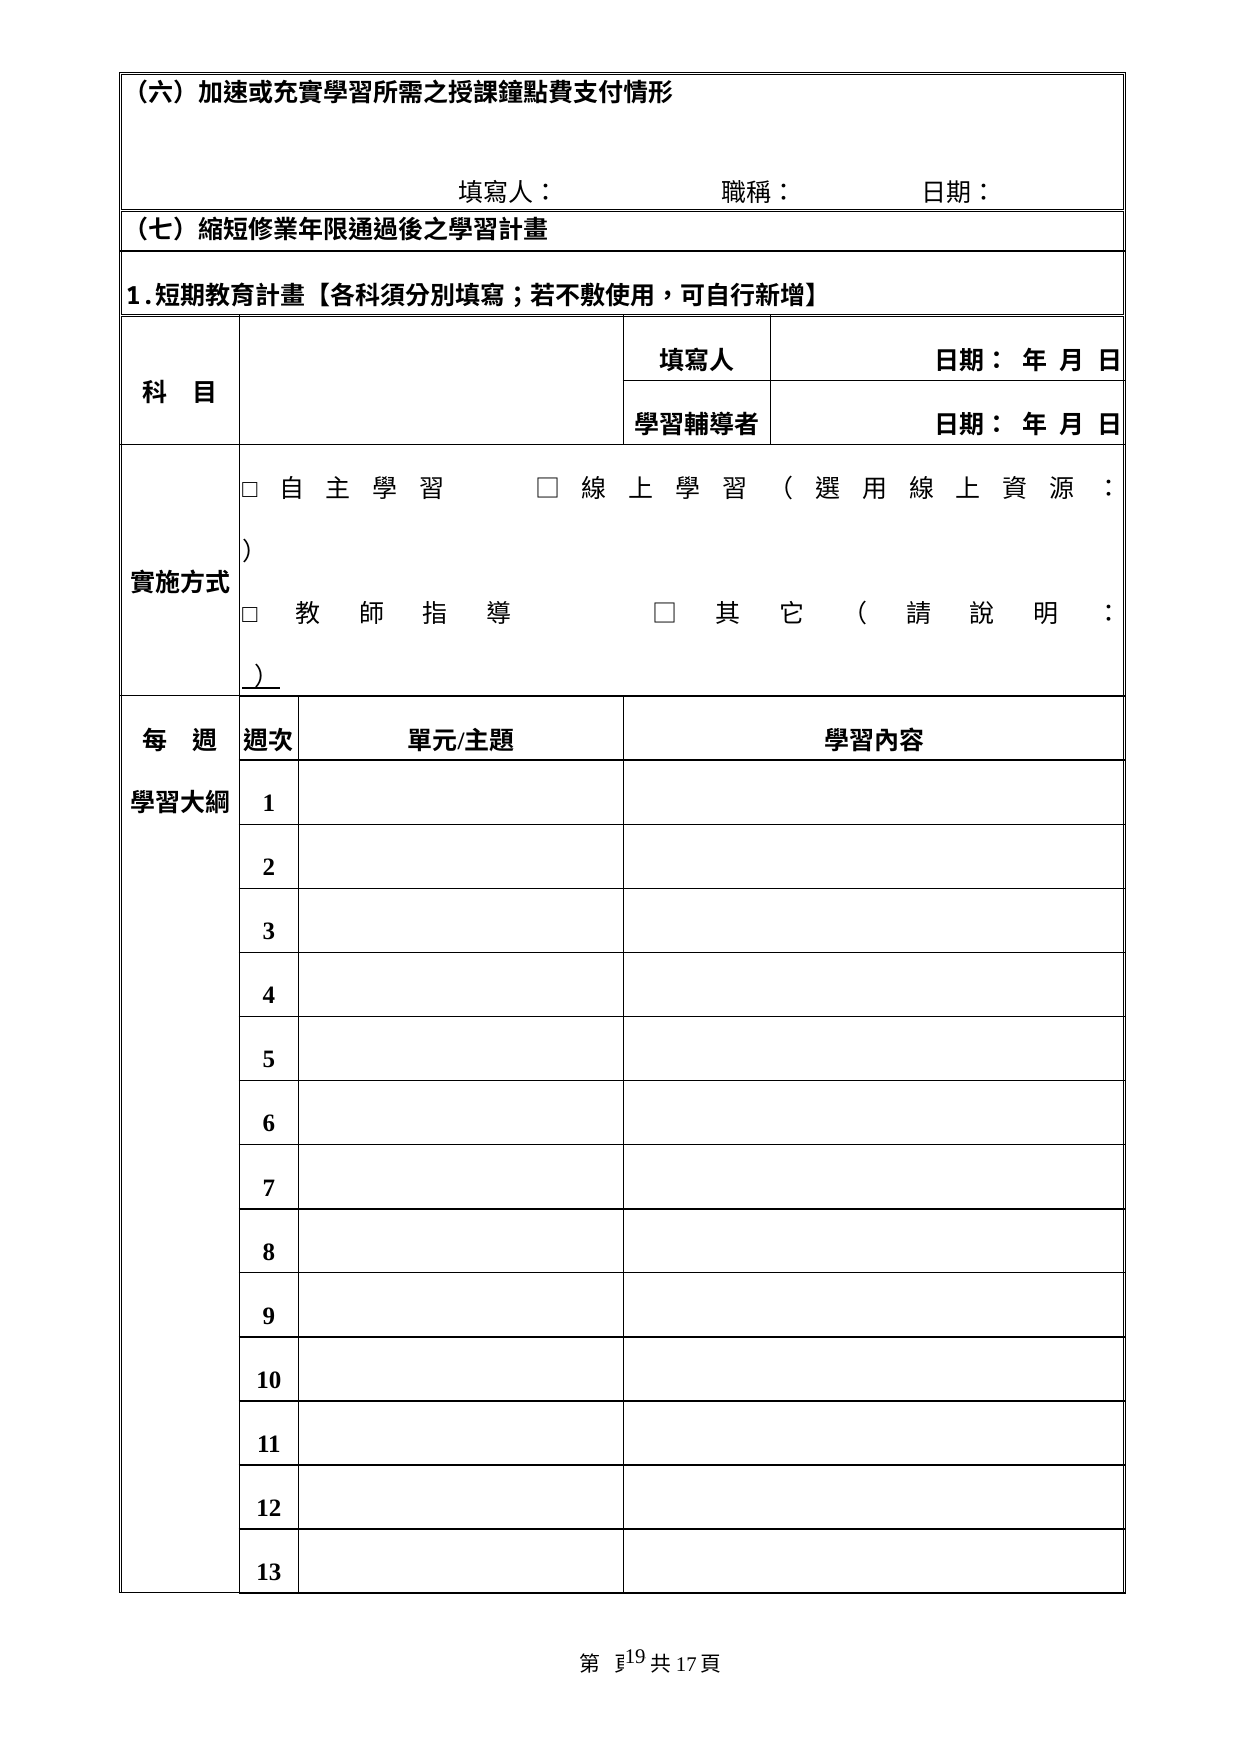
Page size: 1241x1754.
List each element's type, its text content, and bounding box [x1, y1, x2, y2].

table_cell [1126, 1272, 1216, 1336]
table_cell [299, 761, 623, 823]
table_cell 學習內容 [624, 697, 1123, 759]
table_cell 實施方式 [122, 445, 239, 695]
table_cell 日期： 年 月 日 [771, 317, 1123, 380]
table_cell □自主學習 □線上學習（選用線上資源： ） □教師指導 □其它（請說明： ） [240, 445, 1123, 695]
table_cell 13 [240, 1530, 298, 1592]
table_cell [299, 889, 623, 952]
table_cell [624, 825, 1123, 887]
table_cell [624, 1210, 1123, 1272]
table_cell 8 [240, 1210, 298, 1272]
table_cell [1126, 824, 1216, 887]
table_cell 2 [240, 825, 298, 887]
table_cell 單元/主題 [299, 697, 623, 759]
table_cell [240, 317, 623, 444]
table_cell [624, 1273, 1123, 1336]
table_cell [1126, 1336, 1216, 1400]
table_cell [1126, 314, 1216, 380]
table_cell 科 目 [122, 317, 239, 444]
table_cell [1126, 1464, 1216, 1528]
table_cell [624, 889, 1123, 952]
table_cell 5 [240, 1017, 298, 1080]
table_cell [299, 1530, 623, 1592]
table_cell [1126, 209, 1216, 250]
table_cell [1126, 888, 1216, 952]
table_cell 9 [240, 1273, 298, 1336]
table_cell 1 [240, 761, 298, 823]
table_cell 10 [240, 1338, 298, 1400]
table_cell 日期： 年 月 日 [771, 381, 1123, 444]
table_cell [299, 1210, 623, 1272]
table_cell 學習輔導者 [624, 381, 770, 444]
table_cell 每 週 學習大綱 [122, 696, 239, 1592]
table_cell [624, 1530, 1123, 1592]
table_cell [1126, 444, 1216, 695]
table_cell [624, 1017, 1123, 1080]
table_cell 3 [240, 889, 298, 952]
table_cell [1126, 1528, 1216, 1592]
table_cell （七）縮短修業年限通過後之學習計畫 [122, 212, 1123, 250]
table_cell [299, 1017, 623, 1080]
table_cell [1126, 1208, 1216, 1272]
table_cell [624, 1402, 1123, 1464]
table_cell [624, 1145, 1123, 1208]
table_cell [624, 1338, 1123, 1400]
table_cell 1.短期教育計畫【各科須分別填寫；若不敷使用，可自行新增】 [122, 252, 1123, 314]
table_cell [1126, 1080, 1216, 1144]
table_cell [299, 1466, 623, 1528]
table_cell [299, 1338, 623, 1400]
table_cell [1126, 250, 1216, 314]
table_cell 11 [240, 1402, 298, 1464]
table_cell （六）加速或充實學習所需之授課鐘點費支付情形 填寫人： 職稱： 日期： [122, 75, 1123, 208]
table_cell [1126, 1400, 1216, 1464]
table_cell [624, 761, 1123, 823]
table_cell [299, 825, 623, 887]
table_cell 6 [240, 1081, 298, 1144]
table_cell 4 [240, 953, 298, 1016]
table_cell [1126, 72, 1216, 208]
table_cell [299, 953, 623, 1016]
table_cell [1126, 759, 1216, 823]
table_cell [624, 1081, 1123, 1144]
table_cell 12 [240, 1466, 298, 1528]
table_cell [299, 1145, 623, 1208]
table_cell [1126, 380, 1216, 444]
table_cell 週次 [240, 697, 298, 759]
table_cell [299, 1273, 623, 1336]
table_cell [1126, 695, 1216, 759]
table_cell 填寫人 [624, 317, 770, 380]
table_cell [624, 1466, 1123, 1528]
table_cell [1126, 1144, 1216, 1208]
table_cell [1126, 952, 1216, 1016]
table_cell [1126, 1016, 1216, 1080]
table_cell [299, 1081, 623, 1144]
table_cell [624, 953, 1123, 1016]
table_cell 7 [240, 1145, 298, 1208]
table_cell [299, 1402, 623, 1464]
